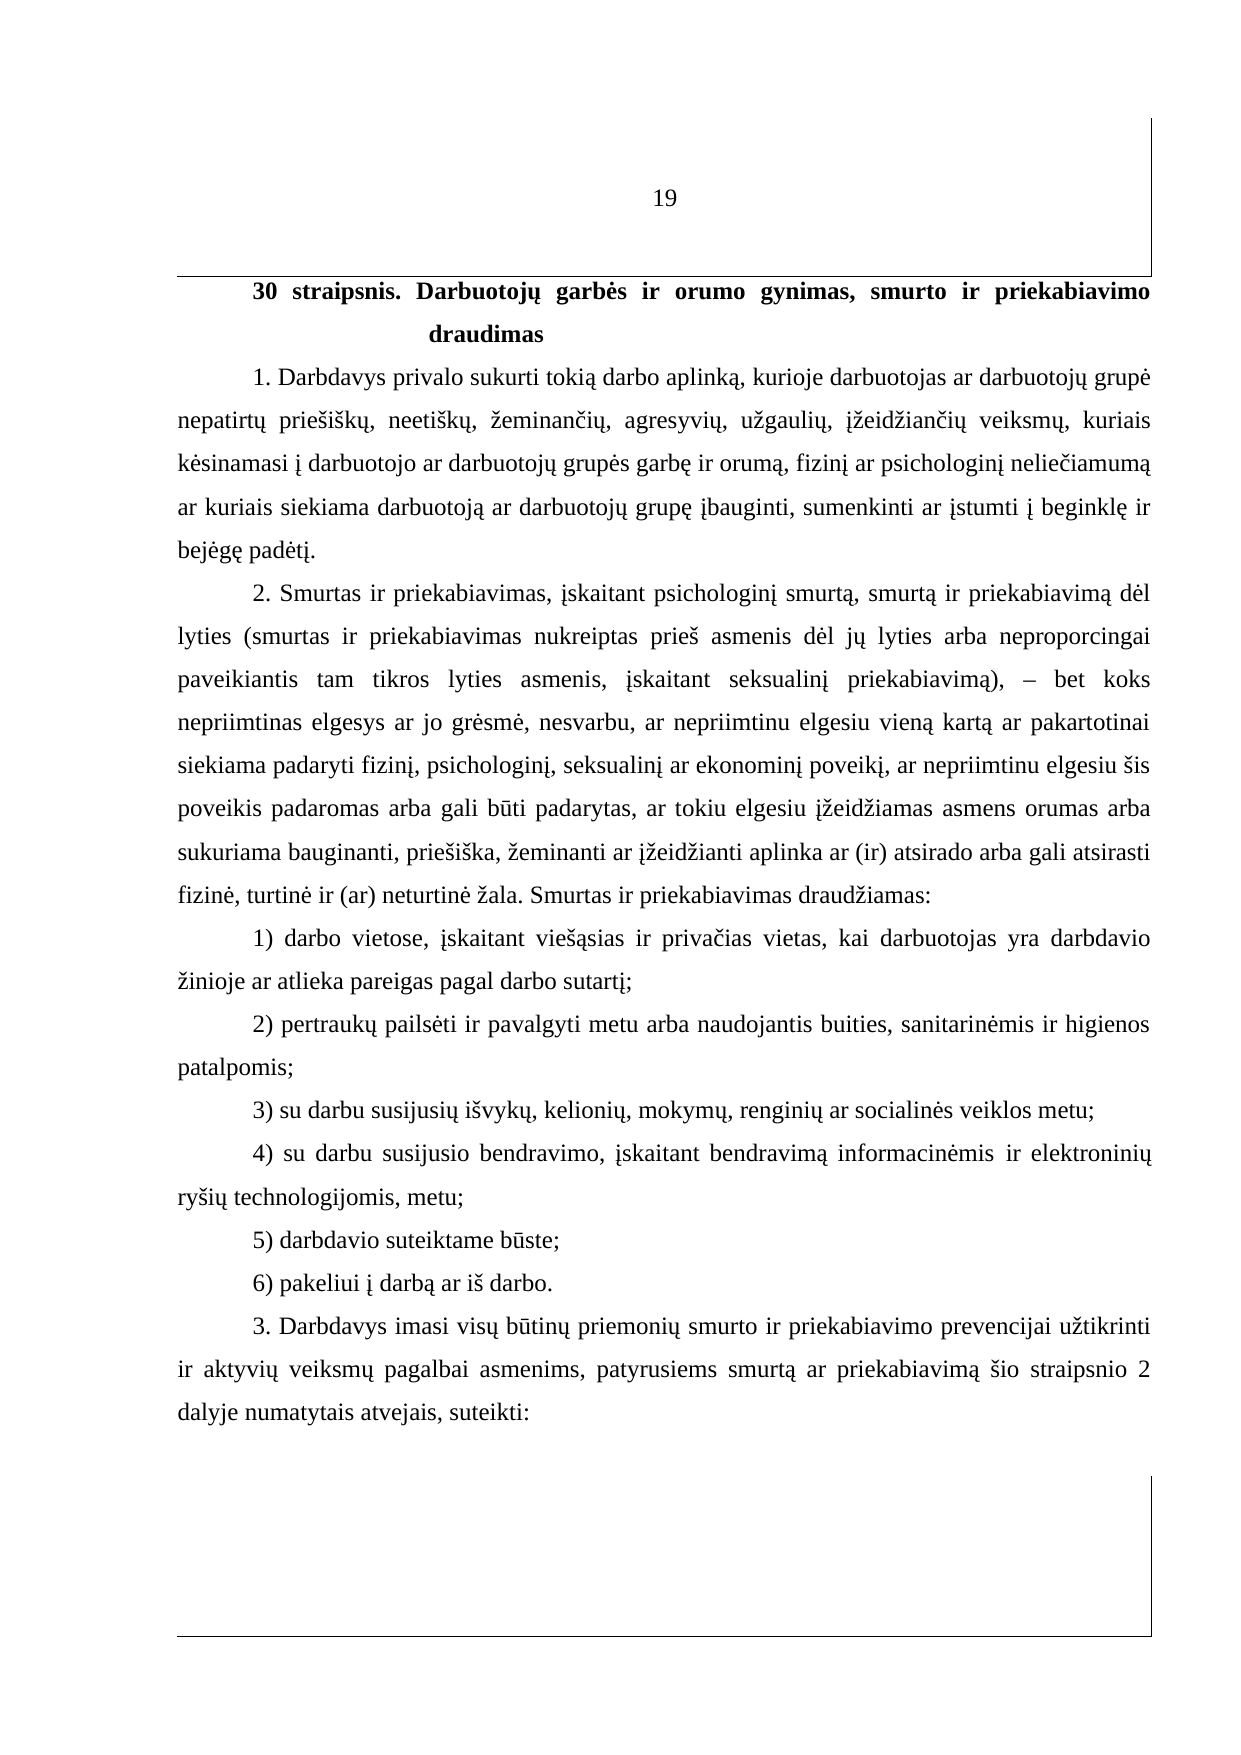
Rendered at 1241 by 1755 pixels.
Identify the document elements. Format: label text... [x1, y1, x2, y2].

text 2. Smurtas ir priekabiavimas, įskaitant psichologinį smurtą, smurtą ir priekabiavimą dėl lyties (smurtas ir priekabiavimas nukreiptas prieš asmenis dėl jų lyties arba neproporcingai paveikiantis tam tikros lyties asmenis, įskaitant seksualinį priekabiavimą), – bet koks nepriimtinas elgesys ar jo grėsmė, nesvarbu, ar nepriimtinu elgesiu vieną kartą ar pakartotinai siekiama padaryti fizinį, psichologinį, seksualinį ar ekonominį poveikį, ar nepriimtinu elgesiu šis poveikis padaromas arba gali būti padarytas, ar tokiu elgesiu įžeidžiamas asmens orumas arba sukuriama bauginanti, priešiška, žeminanti ar įžeidžianti aplinka ar (ir) atsirado arba gali atsirasti fizinė, turtinė ir (ar) neturtinė žala. Smurtas ir priekabiavimas draudžiamas: [177, 578, 1152, 908]
text 3. Darbdavys imasi visų būtinų priemonių smurto ir priekabiavimo prevencijai užtikrinti ir aktyvių veiksmų pagalbai asmenims, patyrusiems smurtą ar priekabiavimą šio straipsnio 2 dalyje numatytais atvejais, suteikti: [177, 1311, 1152, 1426]
text 6) pakeliui į darbą ar iš darbo. [177, 1268, 1152, 1297]
text 1) darbo vietose, įskaitant viešąsias ir privačias vietas, kai darbuotojas yra darbdavio žinioje ar atlieka pareigas pagal darbo sutartį; [177, 923, 1152, 995]
text 3) su darbu susijusių išvykų, kelionių, mokymų, renginių ar socialinės veiklos metu; [177, 1095, 1152, 1124]
text 4) su darbu susijusio bendravimo, įskaitant bendravimą informacinėmis ir elektroninių ryšių technologijomis, metu; [177, 1138, 1152, 1210]
text 30 straipsnis. Darbuotojų garbės ir orumo gynimas, smurto ir priekabiavimo draudimas [252, 276, 1152, 348]
text 5) darbdavio suteiktame būste; [177, 1225, 1152, 1253]
text 1. Darbdavys privalo sukurti tokią darbo aplinką, kurioje darbuotojas ar darbuotojų grupė nepatirtų priešiškų, neetiškų, žeminančių, agresyvių, užgaulių, įžeidžiančių veiksmų, kuriais kėsinamasi į darbuotojo ar darbuotojų grupės garbę ir orumą, fizinį ar psichologinį neliečiamumą ar kuriais siekiama darbuotoją ar darbuotojų grupę įbauginti, sumenkinti ar įstumti į beginklę ir bejėgę padėtį. [177, 362, 1152, 563]
text 2) pertraukų pailsėti ir pavalgyti metu arba naudojantis buities, sanitarinėmis ir higienos patalpomis; [177, 1009, 1152, 1081]
